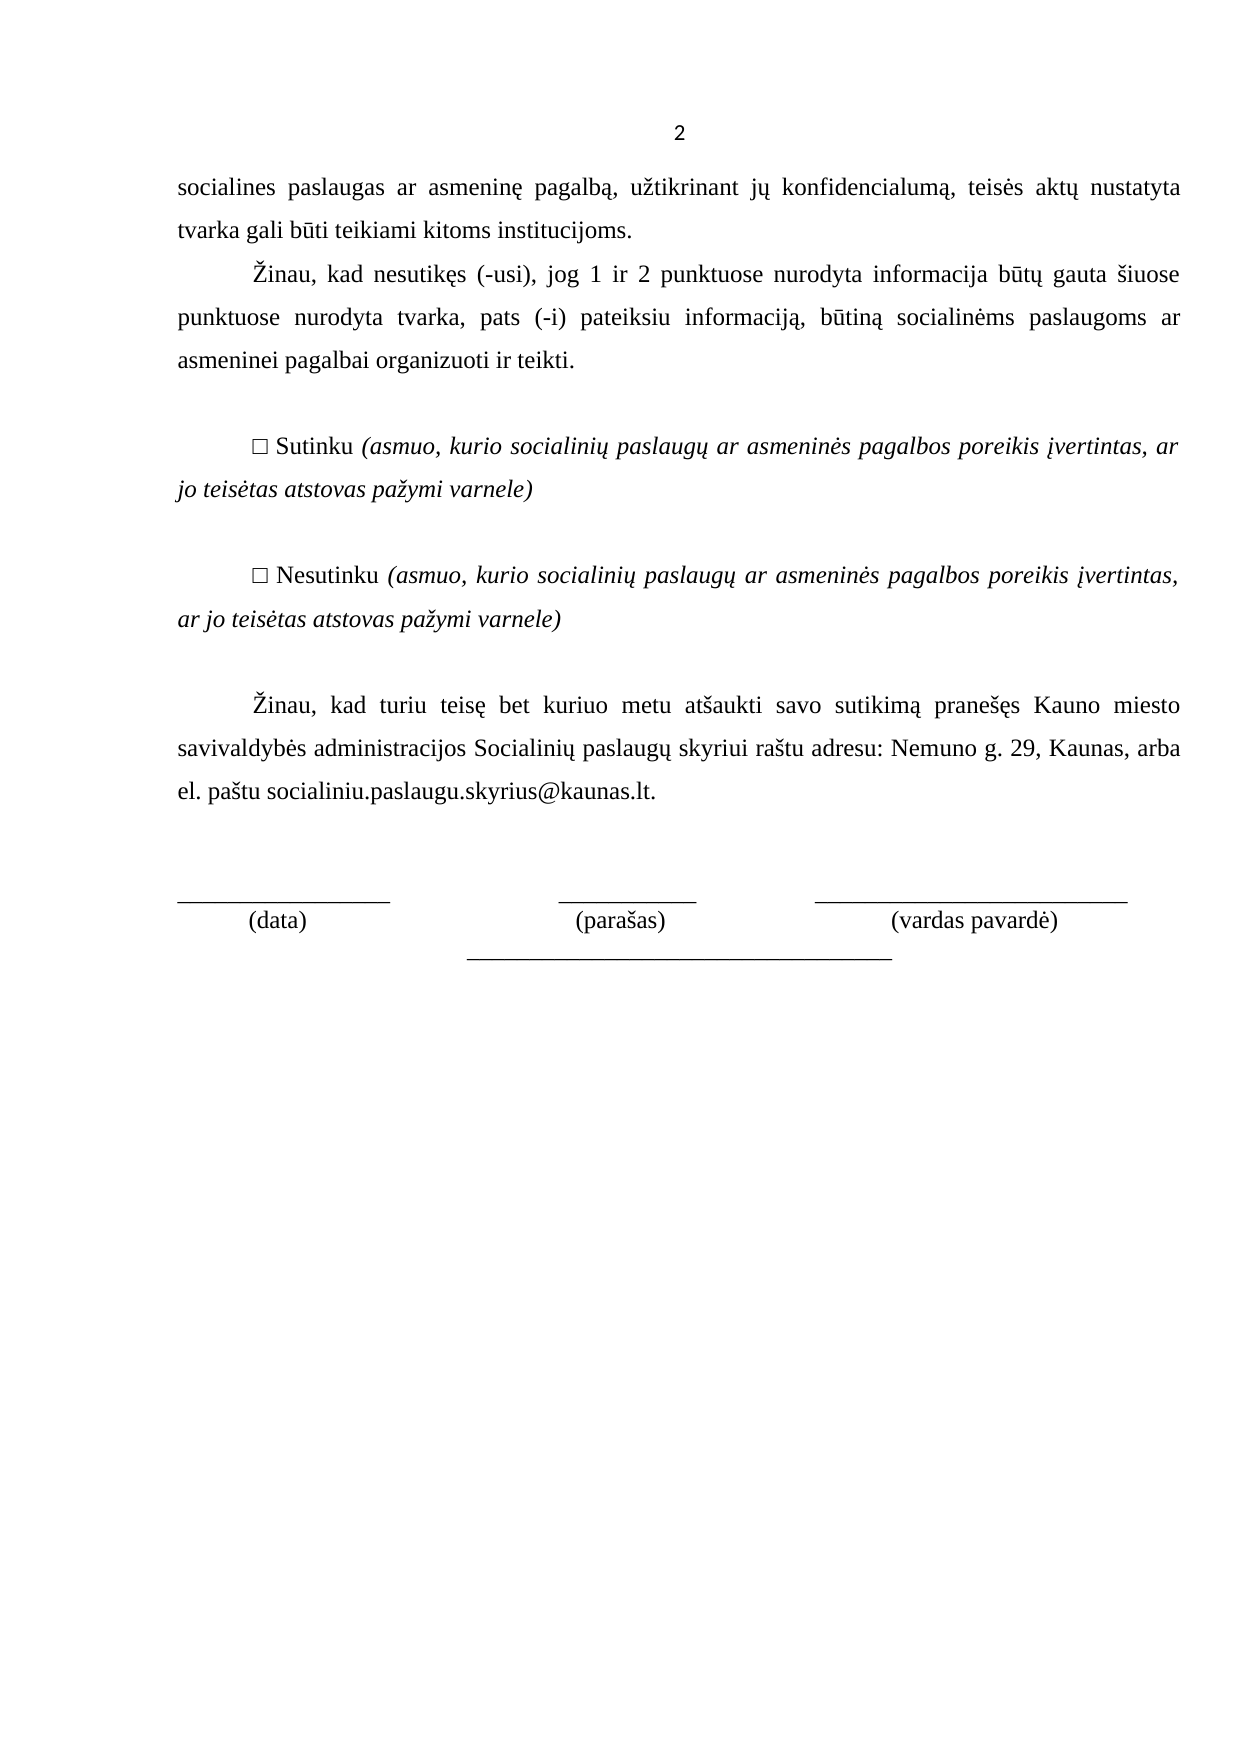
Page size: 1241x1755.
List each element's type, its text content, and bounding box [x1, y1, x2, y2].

text □ Nesutinku (asmuo, kurio socialinių paslaugų ar asmeninės pagalbos poreikis įvertintas, ar jo teisėtas atstovas pažymi varnele) [177, 561, 1181, 632]
text Žinau, kad turiu teisę bet kuriuo metu atšaukti savo sutikimą pranešęs Kauno miesto savivaldybės administracijos Socialinių paslaugų skyriui raštu adresu: Nemuno g. 29, Kaunas, arba el. paštu socialiniu.paslaugu.skyrius@kaunas.lt. [177, 690, 1181, 805]
text _________________ ___________ _________________________ [177, 877, 1181, 906]
text □ Sutinku (asmuo, kurio socialinių paslaugų ar asmeninės pagalbos poreikis įvertintas, ar jo teisėtas atstovas pažymi varnele) [177, 431, 1181, 503]
text __________________________________ [177, 934, 1181, 963]
text Žinau, kad nesutikęs (-usi), jog 1 ir 2 punktuose nurodyta informacija būtų gauta šiuose punktuose nurodyta tvarka, pats (-i) pateiksiu informaciją, būtiną socialinėms paslaugoms ar asmeninei pagalbai organizuoti ir teikti. [177, 259, 1181, 374]
text (data) (parašas) (vardas pavardė) [177, 906, 1181, 934]
text socialines paslaugas ar asmeninę pagalbą, užtikrinant jų konfidencialumą, teisės aktų nustatyta tvarka gali būti teikiami kitoms institucijoms. [177, 172, 1181, 244]
